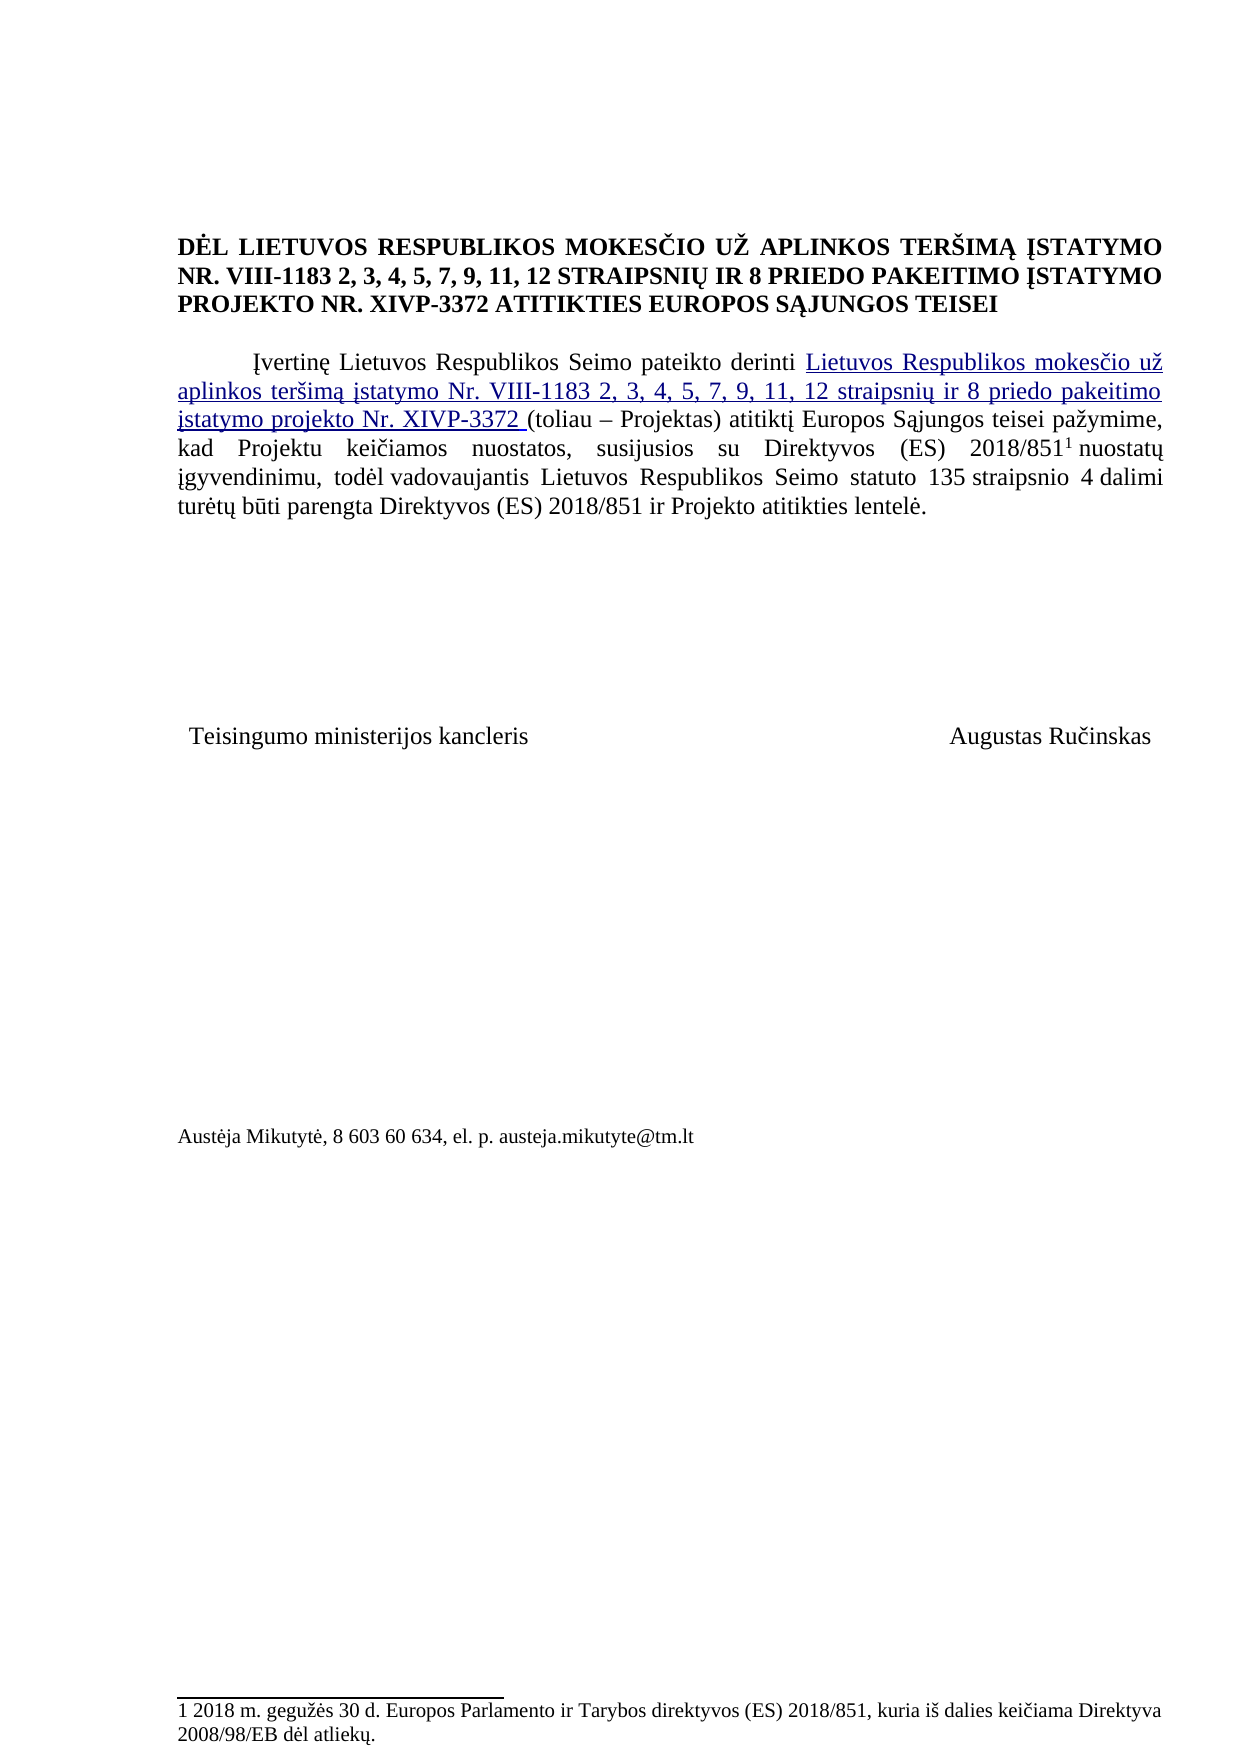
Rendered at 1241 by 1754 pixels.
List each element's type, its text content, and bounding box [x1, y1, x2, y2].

table_header Teisingumo ministerijos kancleris [177, 663, 738, 836]
text Dėl LIETUVOS RESPUBLIKOS Mokesčio už aplinkos teršimą įstatymo Nr. VIII-1183 2, 3, 4, 5, 7, 9, 11, 12 straipsnių ir 8 priedo pakeitimo įstatymo projektO Nr. XIVP-3372 ATITIKTIES EUROPOS SĄJUNGOS TEISEI [177, 232, 1163, 318]
table_header Augustas Ručinskas [738, 663, 1162, 836]
text 2018 m. gegužės 30 d. Europos Parlamento ir Tarybos direktyvos (ES) 2018/851, kuria iš dalies keičiama Direktyva 2008/98/EB dėl atliekų. [177, 1698, 1163, 1746]
text Austėja Mikutytė, 8 603 60 634, el. p. austeja.mikutyte@tm.lt [177, 1124, 1163, 1148]
text Įvertinę Lietuvos Respublikos Seimo pateikto derinti Lietuvos Respublikos mokesčio už aplinkos teršimą įstatymo Nr. VIII-1183 2, 3, 4, 5, 7, 9, 11, 12 straipsnių ir 8 priedo pakeitimo įstatymo projekto Nr. XIVP-3372 (toliau – Projektas) atitiktį Europos Sąjungos teisei pažymime, kad Projektu keičiamos nuostatos, susijusios su Direktyvos (ES) 2018/851 nuostatų įgyvendinimu, todėl vadovaujantis Lietuvos Respublikos Seimo statuto 135 straipsnio 4 dalimi turėtų būti parengta Direktyvos (ES) 2018/851 ir Projekto atitikties lentelė. [177, 347, 1163, 519]
